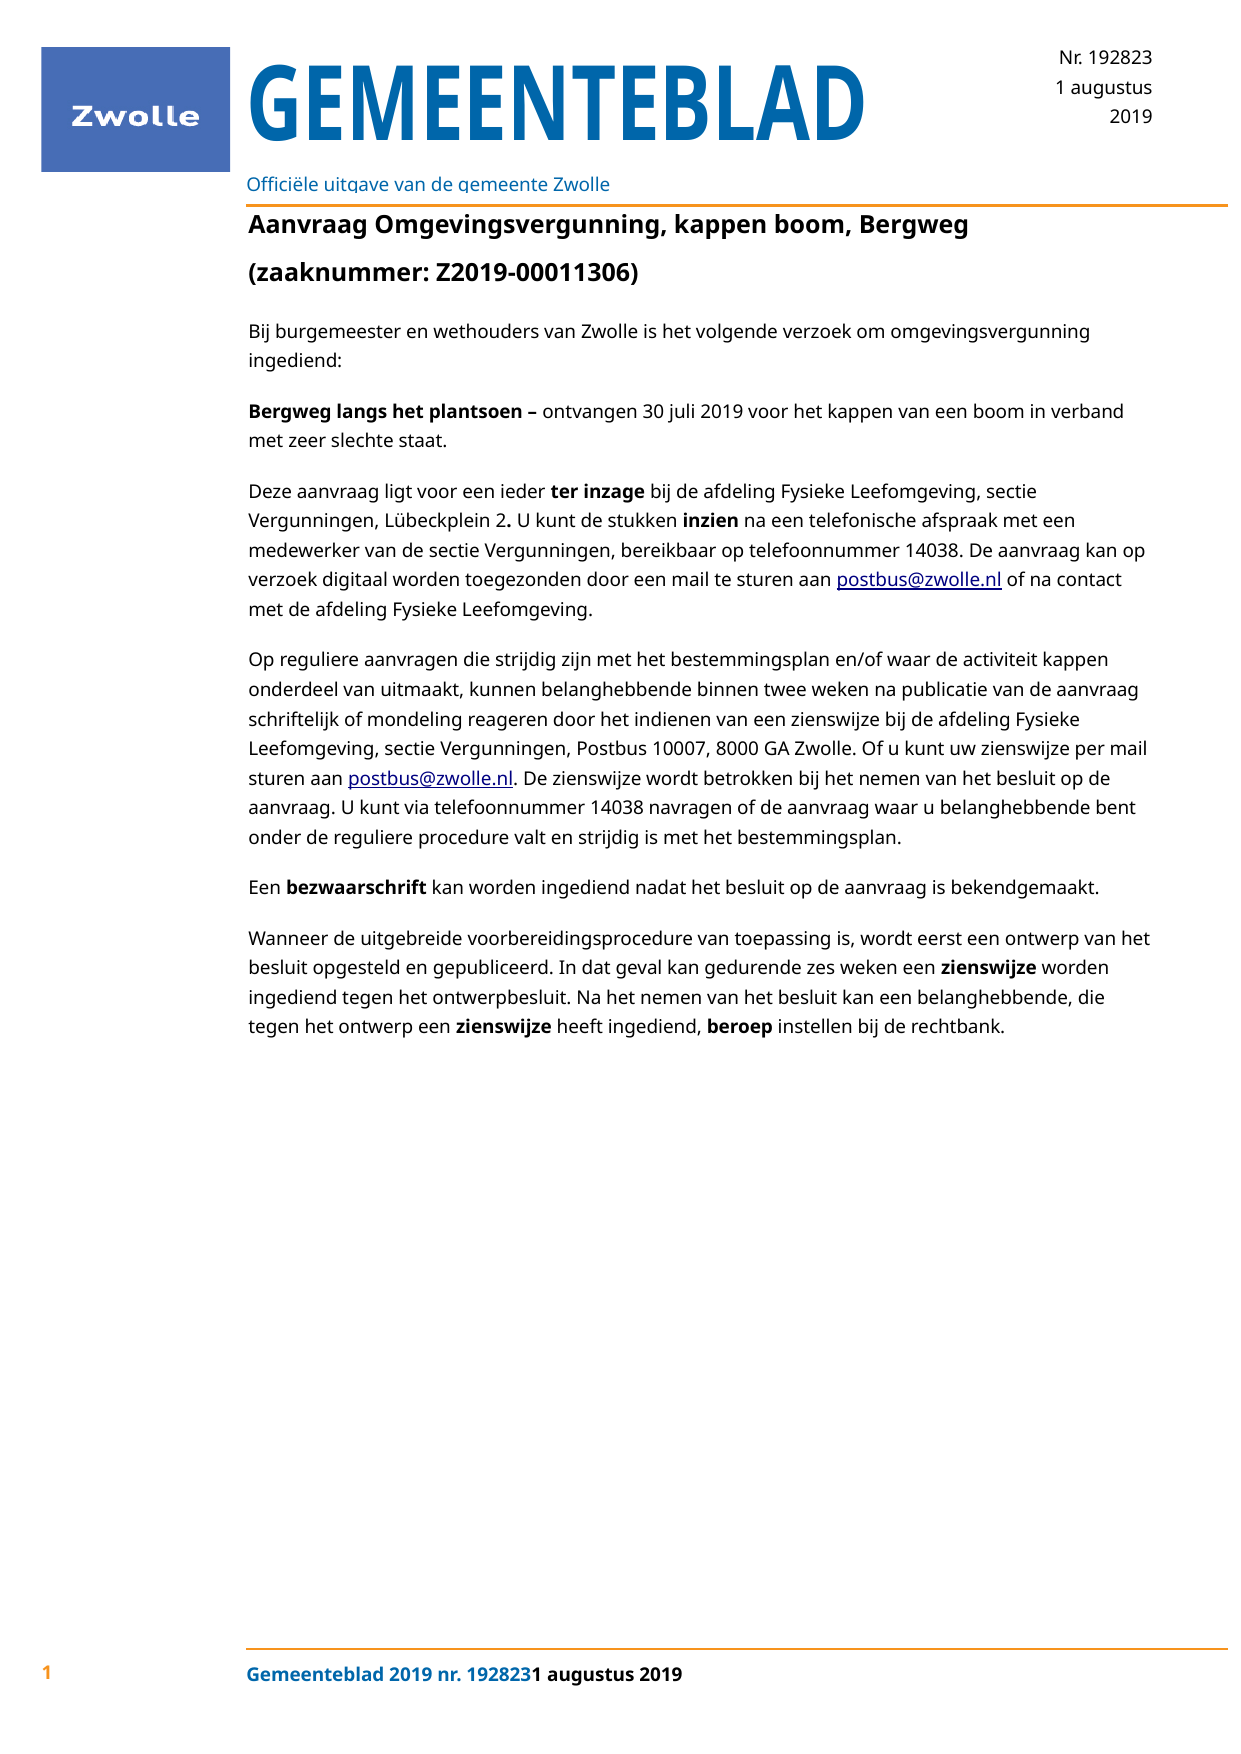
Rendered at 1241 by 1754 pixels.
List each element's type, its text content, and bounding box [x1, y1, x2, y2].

text Bij burgemeester en wethouders van Zwolle is het volgende verzoek om omgevingsvergunning ingediend: [248, 318, 1152, 373]
text Een bezwaarschrift kan worden ingediend nadat het besluit op de aanvraag is bekendgemaakt. [248, 874, 1152, 900]
text Op reguliere aanvragen die strijdig zijn met het bestemmingsplan en/of waar de activiteit kappen onderdeel van uitmaakt, kunnen belanghebbende binnen twee weken na publicatie van de aanvraag schriftelijk of mondeling reageren door het indienen van een zienswijze bij de afdeling Fysieke Leefomgeving, sectie Vergunningen, Postbus 10007, 8000 GA Zwolle. Of u kunt uw zienswijze per mail sturen aan postbus@zwolle.nl. De zienswijze wordt betrokken bij het nemen van het besluit op de aanvraag. U kunt via telefoonnummer 14038 navragen of de aanvraag waar u belanghebbende bent onder de reguliere procedure valt en strijdig is met het bestemmingsplan. [248, 647, 1152, 850]
text Bergweg langs het plantsoen – ontvangen 30 juli 2019 voor het kappen van een boom in verband met zeer slechte staat. [248, 398, 1152, 453]
text Deze aanvraag ligt voor een ieder ter inzage bij de afdeling Fysieke Leefomgeving, sectie Vergunningen, Lübeckplein 2. U kunt de stukken inzien na een telefonische afspraak met een medewerker van de sectie Vergunningen, bereikbaar op telefoonnummer 14038. De aanvraag kan op verzoek digitaal worden toegezonden door een mail te sturen aan postbus@zwolle.nl of na contact met de afdeling Fysieke Leefomgeving. [248, 478, 1152, 622]
picture [41, 47, 231, 172]
text Wanneer de uitgebreide voorbereidingsprocedure van toepassing is, wordt eerst een ontwerp van het besluit opgesteld en gepubliceerd. In dat geval kan gedurende zes weken een zienswijze worden ingediend tegen het ontwerpbesluit. Na het nemen van het besluit kan een belanghebbende, die tegen het ontwerp een zienswijze heeft ingediend, beroep instellen bij de rechtbank. [248, 925, 1152, 1039]
text Aanvraag Omgevingsvergunning, kappen boom, Bergweg (zaaknummer: Z2019-00011306) [248, 207, 1152, 288]
